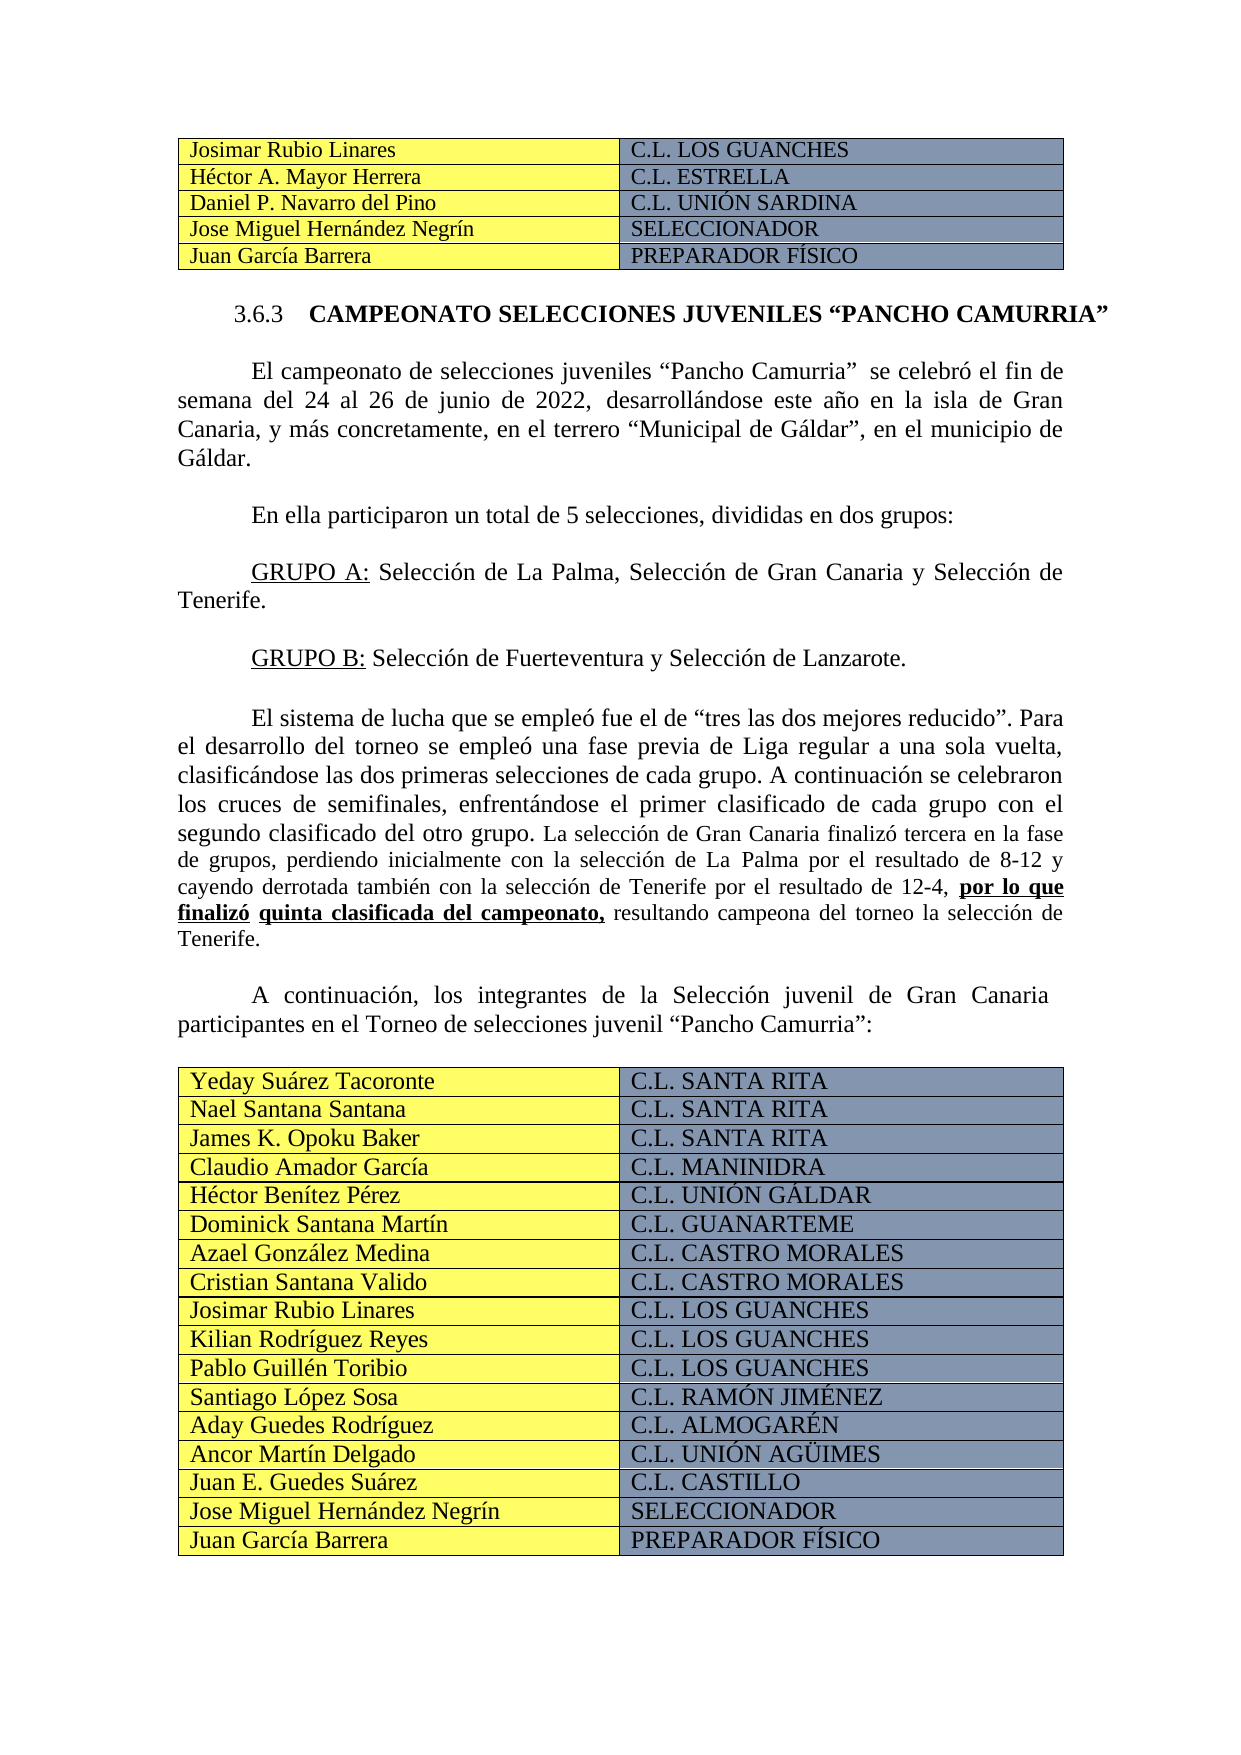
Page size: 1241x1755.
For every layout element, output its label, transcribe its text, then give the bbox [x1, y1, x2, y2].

table_cell C.L. UNIÓN GÁLDAR [620, 1183, 1063, 1210]
table_header C.L. SANTA RITA [620, 1068, 1063, 1096]
table_cell James K. Opoku Baker [179, 1125, 619, 1153]
table_cell C.L. LOS GUANCHES [620, 1326, 1063, 1354]
table_cell Jose Miguel Hernández Negrín [179, 1498, 619, 1526]
table_cell SELECCIONADOR [620, 1498, 1063, 1526]
table_cell C.L. SANTA RITA [620, 1097, 1063, 1124]
table_cell C.L. LOS GUANCHES [620, 139, 1063, 164]
table_cell Ancor Martín Delgado [179, 1441, 619, 1468]
table_cell C.L. MANINIDRA [620, 1154, 1063, 1181]
table_cell Juan E. Guedes Suárez [179, 1470, 619, 1497]
text GRUPO B: Selección de Fuerteventura y Selección de Lanzarote. [251, 643, 1126, 672]
text A continuación, los integrantes de la Selección juvenil de Gran Canaria participantes en el Torneo de selecciones juvenil “Pancho Camurria”: [177, 981, 1126, 1038]
table_cell C.L. LOS GUANCHES [620, 1298, 1063, 1325]
table_cell Claudio Amador García [179, 1154, 619, 1181]
table_cell C.L. ALMOGARÉN [620, 1412, 1063, 1440]
table_cell Cristian Santana Valido [179, 1269, 619, 1296]
table_cell Josimar Rubio Linares [179, 139, 619, 164]
table_cell C.L. UNIÓN AGÜIMES [620, 1441, 1063, 1468]
table_cell C.L. SANTA RITA [620, 1125, 1063, 1153]
table_cell PREPARADOR FÍSICO [620, 244, 1063, 269]
table_cell PREPARADOR FÍSICO [620, 1527, 1063, 1555]
table_cell Santiago López Sosa [179, 1384, 619, 1411]
table_cell Daniel P. Navarro del Pino [179, 191, 619, 216]
table_cell Aday Guedes Rodríguez [179, 1412, 619, 1440]
table_cell C.L. CASTRO MORALES [620, 1269, 1063, 1296]
table_cell Héctor A. Mayor Herrera [179, 165, 619, 190]
table_cell Nael Santana Santana [179, 1097, 619, 1124]
table_cell C.L. CASTRO MORALES [620, 1240, 1063, 1268]
table_cell Juan García Barrera [179, 244, 619, 269]
table_cell Jose Miguel Hernández Negrín [179, 217, 619, 242]
table_cell C.L. LOS GUANCHES [620, 1355, 1063, 1382]
table_cell C.L. UNIÓN SARDINA [620, 191, 1063, 216]
table_header Yeday Suárez Tacoronte [179, 1068, 619, 1096]
list CAMPEONATO SELECCIONES JUVENILES “PANCHO CAMURRIA” [233, 299, 1126, 328]
table_cell C.L. RAMÓN JIMÉNEZ [620, 1384, 1063, 1411]
text En ella participaron un total de 5 selecciones, divididas en dos grupos: [251, 500, 1126, 529]
table_cell Pablo Guillén Toribio [179, 1355, 619, 1382]
table_cell C.L. ESTRELLA [620, 165, 1063, 190]
table_cell Héctor Benítez Pérez [179, 1183, 619, 1210]
table_cell Azael González Medina [179, 1240, 619, 1268]
text GRUPO A: Selección de La Palma, Selección de Gran Canaria y Selección de Tenerife. [177, 558, 1064, 614]
table_cell Juan García Barrera [179, 1527, 619, 1555]
table_cell SELECCIONADOR [620, 217, 1063, 242]
table_cell C.L. GUANARTEME [620, 1211, 1063, 1239]
table_cell Kilian Rodríguez Reyes [179, 1326, 619, 1354]
text El sistema de lucha que se empleó fue el de “tres las dos mejores reducido”. Para el desarrollo del torneo se empleó una fase previa de Liga regular a una sola vuelta, clasificándose las dos primeras selecciones de cada grupo. A continuación se celebraron los cruces de semifinales, enfrentándose el primer clasificado de cada grupo con el segundo clasificado del otro grupo. La selección de Gran Canaria finalizó tercera en la fase de grupos, perdiendo inicialmente con la selección de La Palma por el resultado de 8-12 y cayendo derrotada también con la selección de Tenerife por el resultado de 12-4, por lo que finalizó quinta clasificada del campeonato, resultando campeona del torneo la selección de Tenerife. [177, 703, 1064, 952]
table_cell Josimar Rubio Linares [179, 1298, 619, 1325]
table_cell C.L. CASTILLO [620, 1470, 1063, 1497]
text El campeonato de selecciones juveniles “Pancho Camurria” se celebró el fin de semana del 24 al 26 de junio de 2022, desarrollándose este año en la isla de Gran Canaria, y más concretamente, en el terrero “Municipal de Gáldar”, en el municipio de Gáldar. [177, 356, 1064, 471]
table_cell Dominick Santana Martín [179, 1211, 619, 1239]
